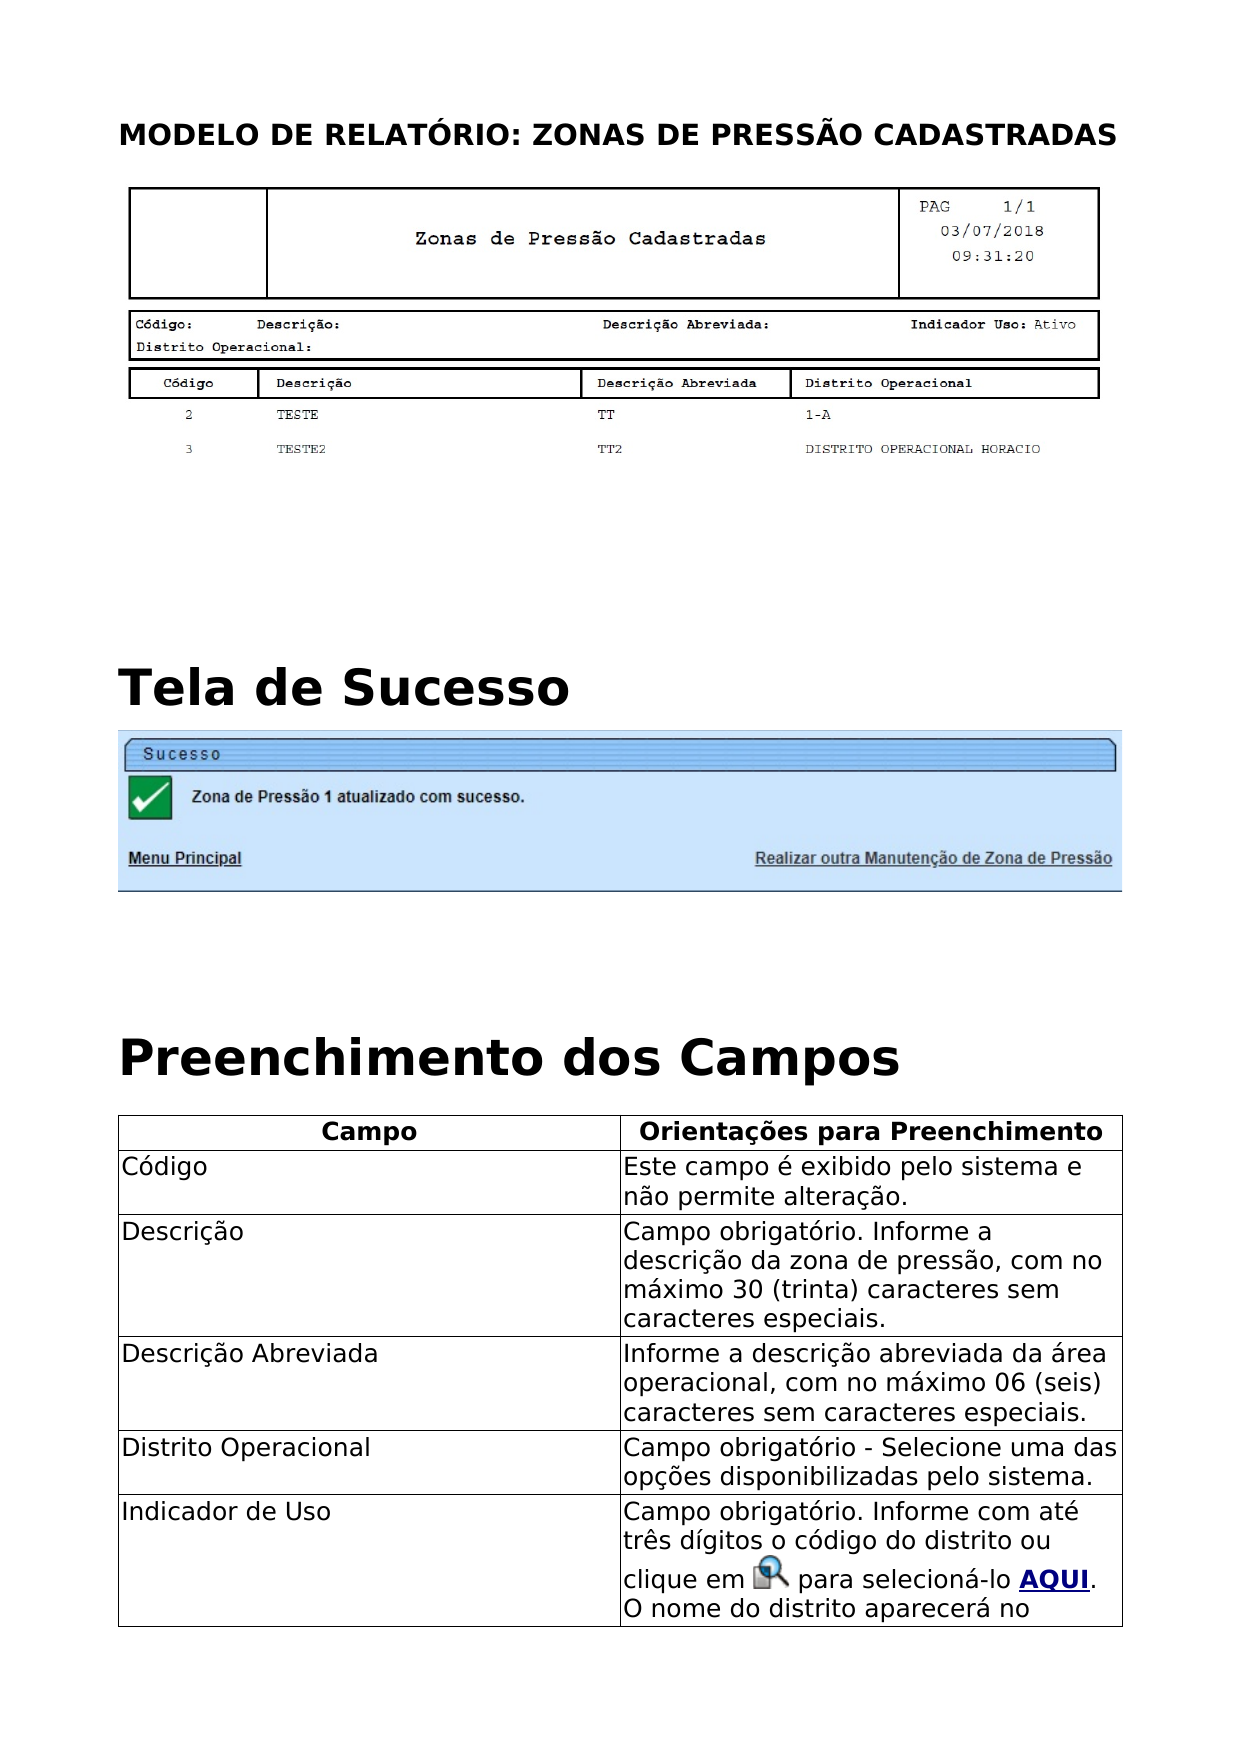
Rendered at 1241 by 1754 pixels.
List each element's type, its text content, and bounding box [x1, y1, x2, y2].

table_cell Descrição Abreviada [119, 1337, 620, 1430]
table_cell Distrito Operacional [119, 1431, 620, 1494]
table_cell Campo obrigatório - Selecione uma das opções disponibilizadas pelo sistema. [621, 1431, 1122, 1494]
picture [118, 164, 1123, 522]
picture [118, 730, 1123, 892]
table_cell Este campo é exibido pelo sistema e não permite alteração. [621, 1151, 1122, 1214]
subtitle Preenchimento dos Campos [118, 1029, 1122, 1087]
table_cell Campo obrigatório. Informe a descrição da zona de pressão, com no máximo 30 (trinta) caracteres sem caracteres especiais. [621, 1215, 1122, 1336]
picture [753, 1555, 790, 1589]
table_cell Código [119, 1151, 620, 1214]
table_header Campo [119, 1116, 620, 1149]
table_cell Informe a descrição abreviada da área operacional, com no máximo 06 (seis) caracteres sem caracteres especiais. [621, 1337, 1122, 1430]
subtitle MODELO DE RELATÓRIO: ZONAS DE PRESSÃO CADASTRADAS [118, 118, 1122, 152]
subtitle Tela de Sucesso [118, 659, 1122, 717]
table_cell Campo obrigatório. Informe com até três dígitos o código do distrito ou clique em para selecioná-lo AQUI. O nome do distrito aparecerá no [621, 1495, 1122, 1626]
table_cell Descrição [119, 1215, 620, 1336]
table_header Orientações para Preenchimento [621, 1116, 1122, 1149]
table_cell Indicador de Uso [119, 1495, 620, 1626]
